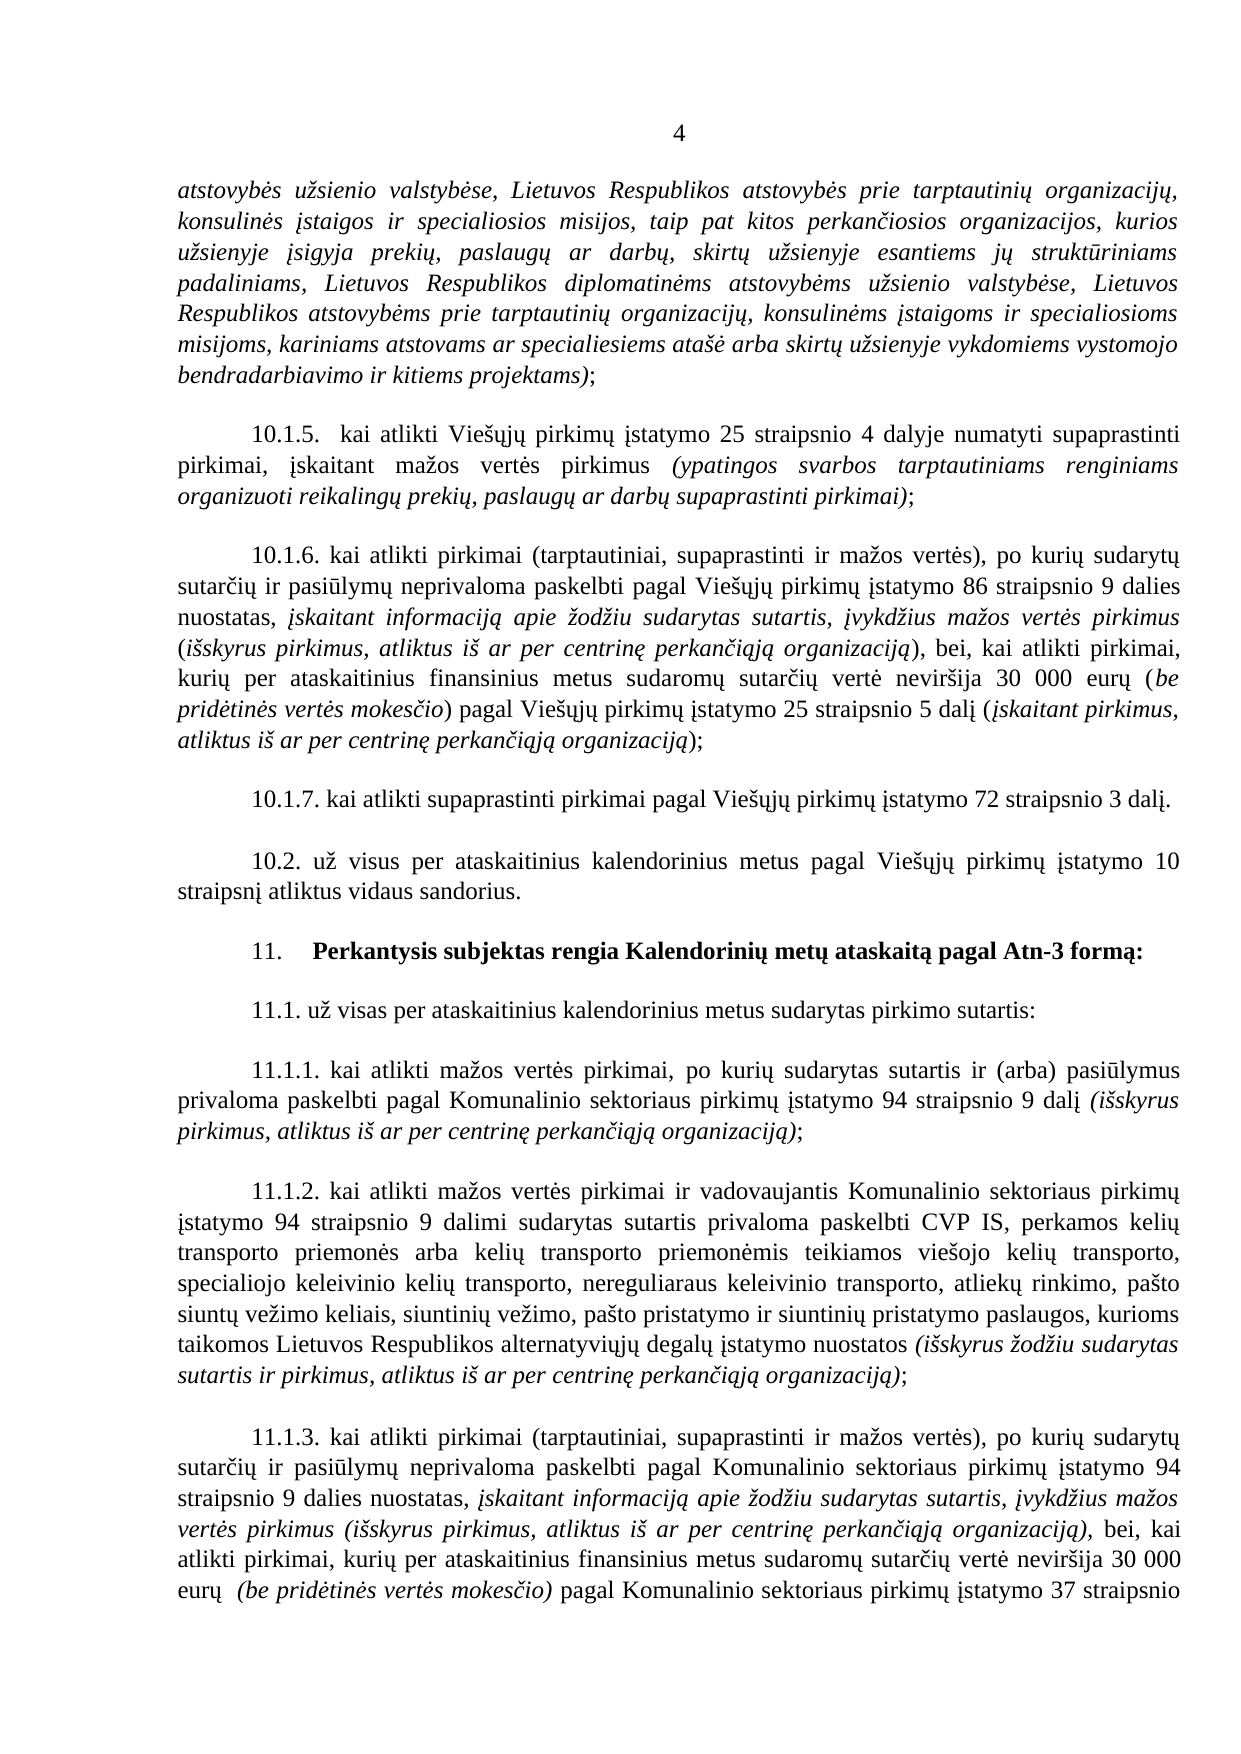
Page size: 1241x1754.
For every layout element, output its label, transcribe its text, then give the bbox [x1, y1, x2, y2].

text 11.1. už visas per ataskaitinius kalendorinius metus sudarytas pirkimo sutartis: [177, 995, 1181, 1024]
text 10.2. už visus per ataskaitinius kalendorinius metus pagal Viešųjų pirkimų įstatymo 10 straipsnį atliktus vidaus sandorius. [177, 846, 1181, 905]
text atstovybės užsienio valstybėse, Lietuvos Respublikos atstovybės prie tarptautinių organizacijų, konsulinės įstaigos ir specialiosios misijos, taip pat kitos perkančiosios organizacijos, kurios užsienyje įsigyja prekių, paslaugų ar darbų, skirtų užsienyje esantiems jų struktūriniams padaliniams, Lietuvos Respublikos diplomatinėms atstovybėms užsienio valstybėse, Lietuvos Respublikos atstovybėms prie tarptautinių organizacijų, konsulinėms įstaigoms ir specialiosioms misijoms, kariniams atstovams ar specialiesiems atašė arba skirtų užsienyje vykdomiems vystomojo bendradarbiavimo ir kitiems projektams); [177, 176, 1181, 389]
text 10.1.7. kai atlikti supaprastinti pirkimai pagal Viešųjų pirkimų įstatymo 72 straipsnio 3 dalį. [177, 784, 1181, 813]
text 11.1.1. kai atlikti mažos vertės pirkimai, po kurių sudarytas sutartis ir (arba) pasiūlymus privaloma paskelbti pagal Komunalinio sektoriaus pirkimų įstatymo 94 straipsnio 9 dalį (išskyrus pirkimus, atliktus iš ar per centrinę perkančiąją organizaciją); [177, 1055, 1181, 1145]
text 11. Perkantysis subjektas rengia Kalendorinių metų ataskaitą pagal Atn-3 formą: [177, 936, 1181, 965]
text 10.1.5. kai atlikti Viešųjų pirkimų įstatymo 25 straipsnio 4 dalyje numatyti supaprastinti pirkimai, įskaitant mažos vertės pirkimus (ypatingos svarbos tarptautiniams renginiams organizuoti reikalingų prekių, paslaugų ar darbų supaprastinti pirkimai); [177, 419, 1181, 510]
text 11.1.2. kai atlikti mažos vertės pirkimai ir vadovaujantis Komunalinio sektoriaus pirkimų įstatymo 94 straipsnio 9 dalimi sudarytas sutartis privaloma paskelbti CVP IS, perkamos kelių transporto priemonės arba kelių transporto priemonėmis teikiamos viešojo kelių transporto, specialiojo keleivinio kelių transporto, nereguliaraus keleivinio transporto, atliekų rinkimo, pašto siuntų vežimo keliais, siuntinių vežimo, pašto pristatymo ir siuntinių pristatymo paslaugos, kurioms taikomos Lietuvos Respublikos alternatyviųjų degalų įstatymo nuostatos (išskyrus žodžiu sudarytas sutartis ir pirkimus, atliktus iš ar per centrinę perkančiąją organizaciją); [177, 1176, 1181, 1389]
text 11.1.3. kai atlikti pirkimai (tarptautiniai, supaprastinti ir mažos vertės), po kurių sudarytų sutarčių ir pasiūlymų neprivaloma paskelbti pagal Komunalinio sektoriaus pirkimų įstatymo 94 straipsnio 9 dalies nuostatas, įskaitant informaciją apie žodžiu sudarytas sutartis, įvykdžius mažos vertės pirkimus (išskyrus pirkimus, atliktus iš ar per centrinę perkančiąją organizaciją), bei, kai atlikti pirkimai, kurių per ataskaitinius finansinius metus sudaromų sutarčių vertė neviršija 30 000 eurų (be pridėtinės vertės mokesčio) pagal Komunalinio sektoriaus pirkimų įstatymo 37 straipsnio [177, 1422, 1181, 1604]
text 10.1.6. kai atlikti pirkimai (tarptautiniai, supaprastinti ir mažos vertės), po kurių sudarytų sutarčių ir pasiūlymų neprivaloma paskelbti pagal Viešųjų pirkimų įstatymo 86 straipsnio 9 dalies nuostatas, įskaitant informaciją apie žodžiu sudarytas sutartis, įvykdžius mažos vertės pirkimus (išskyrus pirkimus, atliktus iš ar per centrinę perkančiąją organizaciją), bei, kai atlikti pirkimai, kurių per ataskaitinius finansinius metus sudaromų sutarčių vertė neviršija 30 000 eurų (be pridėtinės vertės mokesčio) pagal Viešųjų pirkimų įstatymo 25 straipsnio 5 dalį (įskaitant pirkimus, atliktus iš ar per centrinę perkančiąją organizaciją); [177, 540, 1181, 753]
